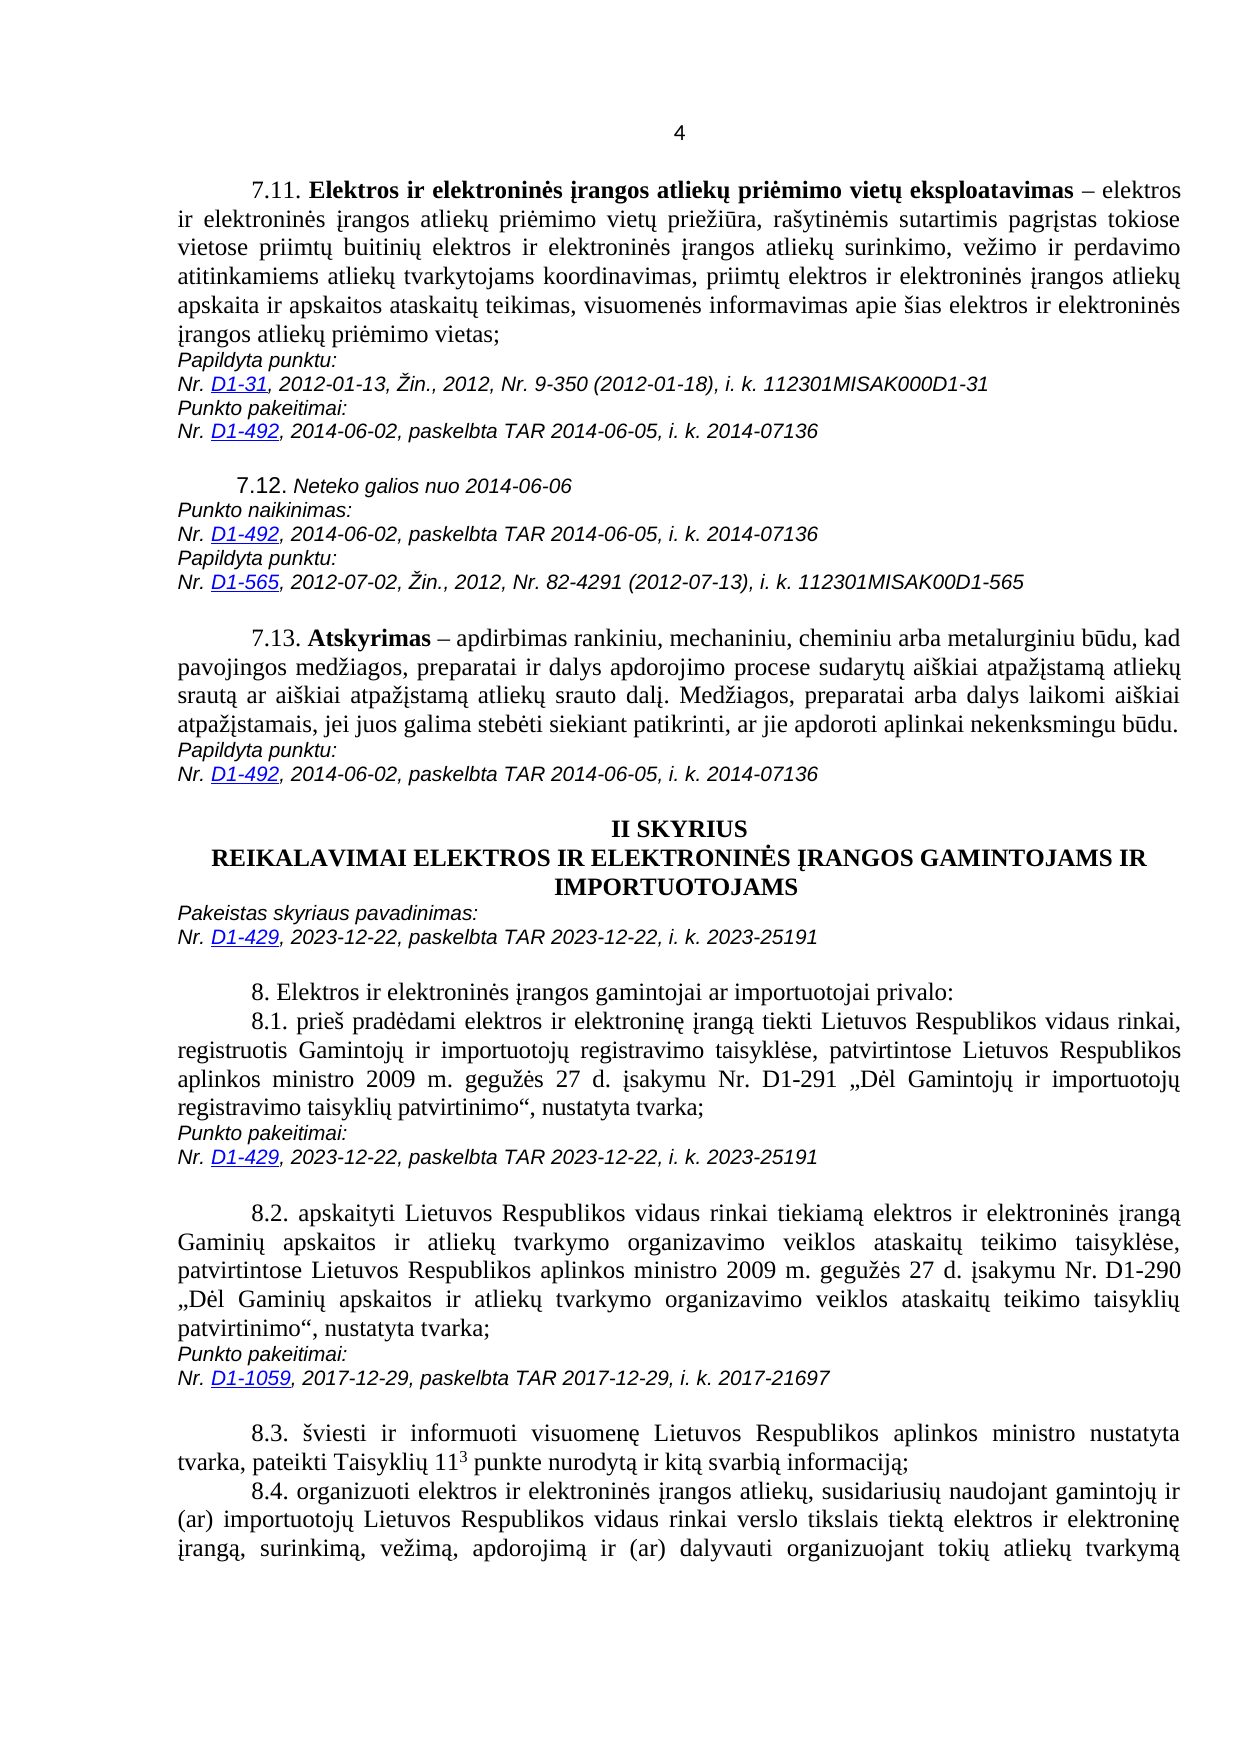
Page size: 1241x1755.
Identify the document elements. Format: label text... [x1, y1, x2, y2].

text Papildyta punktu: [177, 546, 1181, 570]
text Nr. D1-492, 2014-06-02, paskelbta TAR 2014-06-05, i. k. 2014-07136 [177, 419, 1181, 443]
text Nr. D1-492, 2014-06-02, paskelbta TAR 2014-06-05, i. k. 2014-07136 [177, 522, 1181, 546]
text Punkto pakeitimai: [177, 395, 1181, 419]
text 7.11. Elektros ir elektroninės įrangos atliekų priėmimo vietų eksploatavimas – elektros ir elektroninės įrangos atliekų priėmimo vietų priežiūra, rašytinėmis sutartimis pagrįstas tokiose vietose priimtų buitinių elektros ir elektroninės įrangos atliekų surinkimo, vežimo ir perdavimo atitinkamiems atliekų tvarkytojams koordinavimas, priimtų elektros ir elektroninės įrangos atliekų apskaita ir apskaitos ataskaitų teikimas, visuomenės informavimas apie šias elektros ir elektroninės įrangos atliekų priėmimo vietas; [177, 175, 1181, 347]
text Papildyta punktu: [177, 738, 1181, 762]
text Nr. D1-429, 2023-12-22, paskelbta TAR 2023-12-22, i. k. 2023-25191 [177, 1145, 1181, 1169]
text Nr. D1-565, 2012-07-02, Žin., 2012, Nr. 82-4291 (2012-07-13), i. k. 112301MISAK00D1-565 [177, 570, 1181, 594]
text 8.3. šviesti ir informuoti visuomenę Lietuvos Respublikos aplinkos ministro nustatyta tvarka, pateikti Taisyklių 113 punkte nurodytą ir kitą svarbią informaciją; [177, 1418, 1181, 1476]
text Nr. D1-492, 2014-06-02, paskelbta TAR 2014-06-05, i. k. 2014-07136 [177, 762, 1181, 786]
text 8. Elektros ir elektroninės įrangos gamintojai ar importuotojai privalo: [177, 977, 1181, 1006]
text Nr. D1-1059, 2017-12-29, paskelbta TAR 2017-12-29, i. k. 2017-21697 [177, 1366, 1181, 1389]
text 8.2. apskaityti Lietuvos Respublikos vidaus rinkai tiekiamą elektros ir elektroninės įrangą Gaminių apskaitos ir atliekų tvarkymo organizavimo veiklos ataskaitų teikimo taisyklėse, patvirtintose Lietuvos Respublikos aplinkos ministro 2009 m. gegužės 27 d. įsakymu Nr. D1-290 „Dėl Gaminių apskaitos ir atliekų tvarkymo organizavimo veiklos ataskaitų teikimo taisyklių patvirtinimo“, nustatyta tvarka; [177, 1198, 1181, 1342]
text Punkto pakeitimai: [177, 1121, 1181, 1145]
text 8.1. prieš pradėdami elektros ir elektroninę įrangą tiekti Lietuvos Respublikos vidaus rinkai, registruotis Gamintojų ir importuotojų registravimo taisyklėse, patvirtintose Lietuvos Respublikos aplinkos ministro 2009 m. gegužės 27 d. įsakymu Nr. D1-291 „Dėl Gamintojų ir importuotojų registravimo taisyklių patvirtinimo“, nustatyta tvarka; [177, 1006, 1181, 1121]
text 8.4. organizuoti elektros ir elektroninės įrangos atliekų, susidariusių naudojant gamintojų ir (ar) importuotojų Lietuvos Respublikos vidaus rinkai verslo tikslais tiektą elektros ir elektroninę įrangą, surinkimą, vežimą, apdorojimą ir (ar) dalyvauti organizuojant tokių atliekų tvarkymą [177, 1476, 1181, 1562]
text Nr. D1-31, 2012-01-13, Žin., 2012, Nr. 9-350 (2012-01-18), i. k. 112301MISAK000D1-31 [177, 371, 1181, 395]
text Papildyta punktu: [177, 347, 1181, 371]
text 7.12. Neteko galios nuo 2014-06-06 [177, 472, 1181, 498]
text Punkto pakeitimai: [177, 1342, 1181, 1366]
text REIKALAVIMAI ELEKTROS IR ELEKTRONINĖS ĮRANGOS GAMINTOJAMS IR IMPORTUOTOJAMS [177, 843, 1181, 901]
text Nr. D1-429, 2023-12-22, paskelbta TAR 2023-12-22, i. k. 2023-25191 [177, 925, 1181, 949]
text Pakeistas skyriaus pavadinimas: [177, 901, 1181, 925]
text II SKYRIUS [177, 814, 1181, 843]
text Punkto naikinimas: [177, 498, 1181, 522]
text 7.13. Atskyrimas – apdirbimas rankiniu, mechaniniu, cheminiu arba metalurginiu būdu, kad pavojingos medžiagos, preparatai ir dalys apdorojimo procese sudarytų aiškiai atpažįstamą atliekų srautą ar aiškiai atpažįstamą atliekų srauto dalį. Medžiagos, preparatai arba dalys laikomi aiškiai atpažįstamais, jei juos galima stebėti siekiant patikrinti, ar jie apdoroti aplinkai nekenksmingu būdu. [177, 623, 1181, 738]
